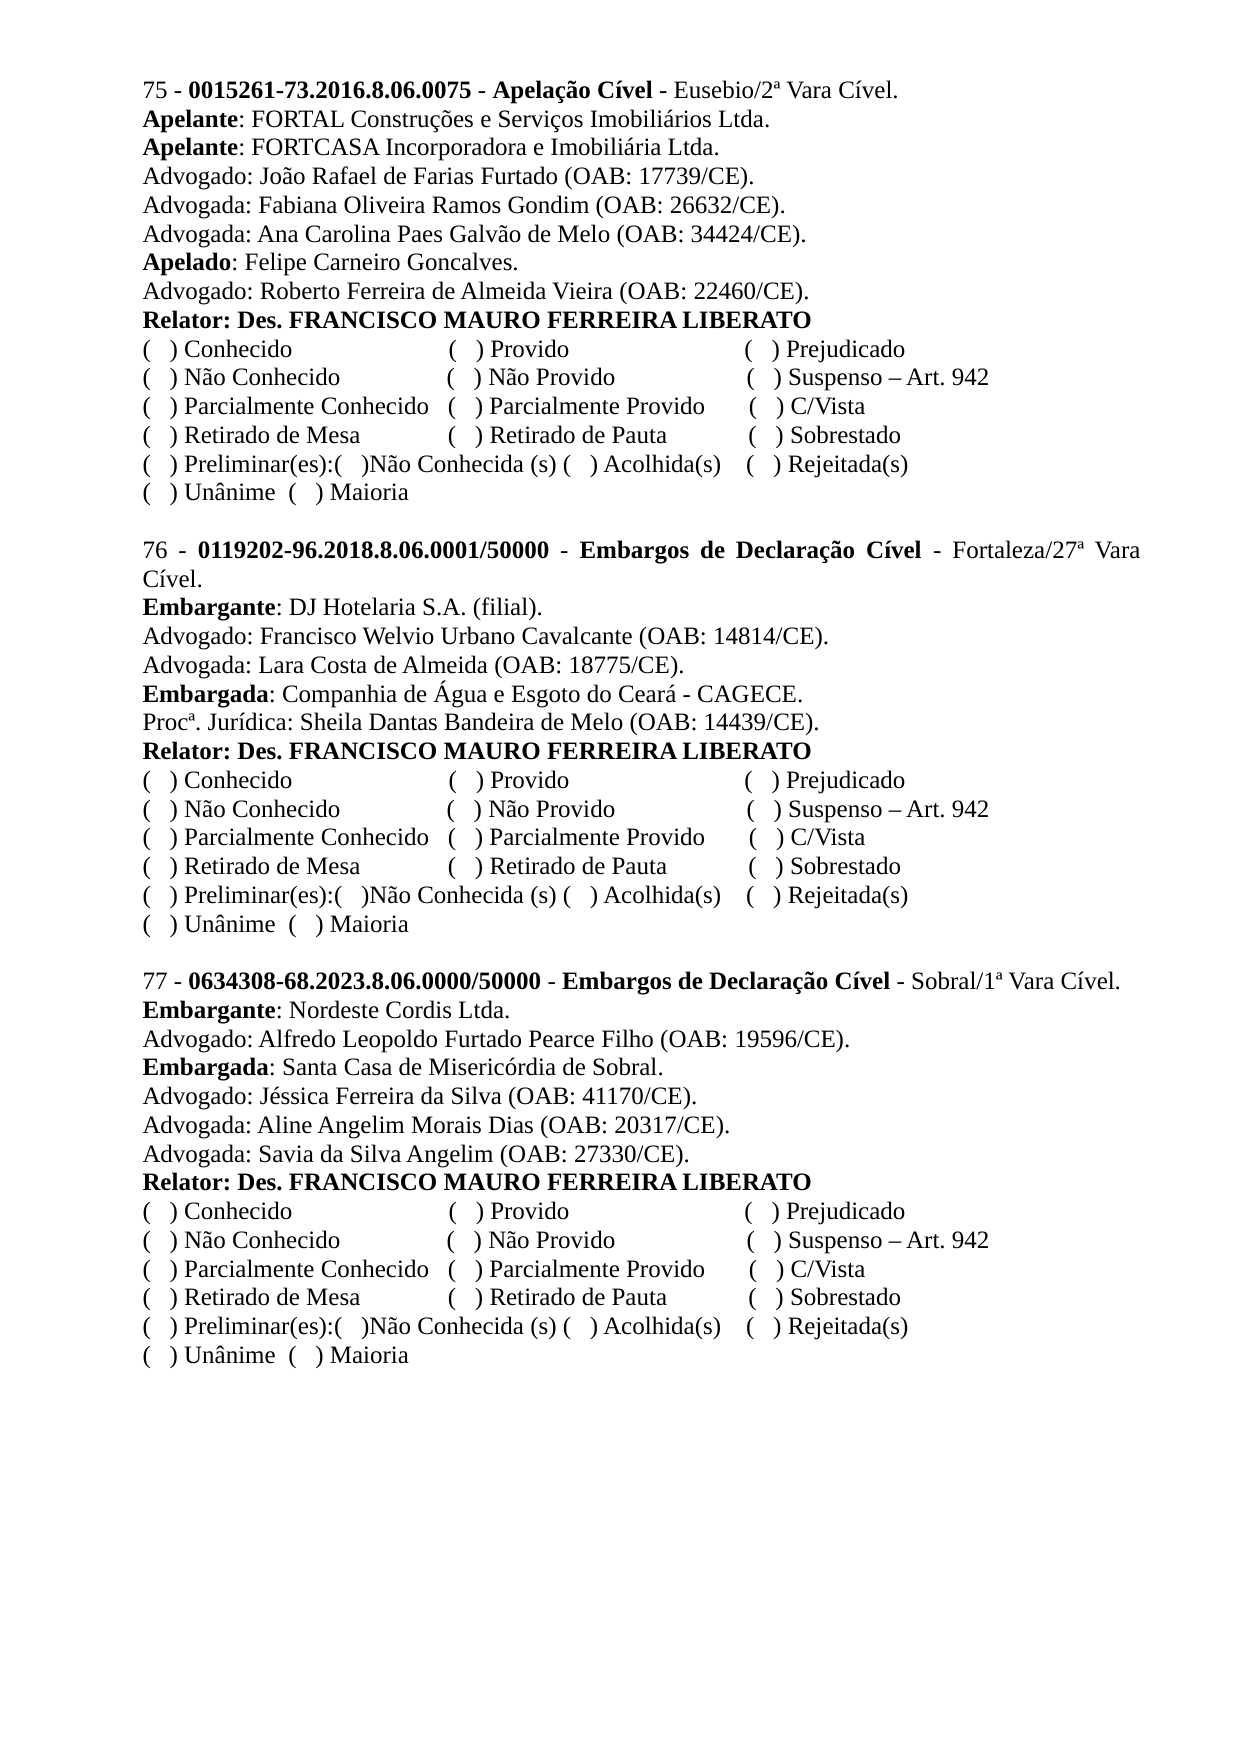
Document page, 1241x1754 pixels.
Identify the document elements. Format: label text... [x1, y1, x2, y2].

text Embargada: Companhia de Água e Esgoto do Ceará - CAGECE. [142, 679, 1141, 707]
text Advogado: Francisco Welvio Urbano Cavalcante (OAB: 14814/CE). [142, 621, 1141, 650]
text Apelante: FORTAL Construções e Serviços Imobiliários Ltda. [142, 104, 1141, 132]
text ( ) Unânime ( ) Maioria [142, 1340, 1158, 1369]
text ( ) Preliminar(es):( )Não Conhecida (s) ( ) Acolhida(s) ( ) Rejeitada(s) [142, 1311, 1158, 1340]
text Advogada: Aline Angelim Morais Dias (OAB: 20317/CE). [142, 1110, 1141, 1139]
text Embargante: DJ Hotelaria S.A. (filial). [142, 592, 1141, 621]
text ( ) Parcialmente Conhecido ( ) Parcialmente Provido ( ) C/Vista [142, 1254, 1158, 1282]
text Relator: Des. FRANCISCO MAURO FERREIRA LIBERATO [142, 736, 1141, 765]
text 76 - 0119202-96.2018.8.06.0001/50000 - Embargos de Declaração Cível - Fortaleza/27ª Vara Cível. [142, 535, 1141, 592]
text ( ) Conhecido ( ) Provido ( ) Prejudicado [142, 334, 1141, 362]
text 77 - 0634308-68.2023.8.06.0000/50000 - Embargos de Declaração Cível - Sobral/1ª Vara Cível. [142, 966, 1141, 995]
text Advogado: Roberto Ferreira de Almeida Vieira (OAB: 22460/CE). [142, 276, 1141, 305]
text Apelante: FORTCASA Incorporadora e Imobiliária Ltda. [142, 132, 1141, 161]
text Advogada: Ana Carolina Paes Galvão de Melo (OAB: 34424/CE). [142, 219, 1141, 247]
text ( ) Retirado de Mesa ( ) Retirado de Pauta ( ) Sobrestado [142, 420, 1158, 449]
text Advogada: Savia da Silva Angelim (OAB: 27330/CE). [142, 1139, 1141, 1167]
text 75 - 0015261-73.2016.8.06.0075 - Apelação Cível - Eusebio/2ª Vara Cível. [142, 75, 1141, 104]
text Advogada: Fabiana Oliveira Ramos Gondim (OAB: 26632/CE). [142, 190, 1141, 219]
text ( ) Conhecido ( ) Provido ( ) Prejudicado [142, 1196, 1141, 1225]
text ( ) Não Conhecido ( ) Não Provido ( ) Suspenso – Art. 942 [142, 1225, 1158, 1254]
text ( ) Parcialmente Conhecido ( ) Parcialmente Provido ( ) C/Vista [142, 391, 1158, 420]
text Relator: Des. FRANCISCO MAURO FERREIRA LIBERATO [142, 305, 1141, 334]
text Relator: Des. FRANCISCO MAURO FERREIRA LIBERATO [142, 1167, 1141, 1196]
text ( ) Parcialmente Conhecido ( ) Parcialmente Provido ( ) C/Vista [142, 822, 1158, 851]
text ( ) Retirado de Mesa ( ) Retirado de Pauta ( ) Sobrestado [142, 851, 1158, 880]
text ( ) Unânime ( ) Maioria [142, 909, 1158, 937]
text ( ) Não Conhecido ( ) Não Provido ( ) Suspenso – Art. 942 [142, 794, 1158, 822]
text Apelado: Felipe Carneiro Goncalves. [142, 247, 1141, 276]
text Advogado: João Rafael de Farias Furtado (OAB: 17739/CE). [142, 161, 1141, 190]
text ( ) Retirado de Mesa ( ) Retirado de Pauta ( ) Sobrestado [142, 1282, 1158, 1311]
text Advogado: Alfredo Leopoldo Furtado Pearce Filho (OAB: 19596/CE). [142, 1024, 1141, 1052]
text ( ) Unânime ( ) Maioria [142, 477, 1158, 506]
text Embargante: Nordeste Cordis Ltda. [142, 995, 1141, 1024]
text ( ) Preliminar(es):( )Não Conhecida (s) ( ) Acolhida(s) ( ) Rejeitada(s) [142, 880, 1158, 909]
text ( ) Conhecido ( ) Provido ( ) Prejudicado [142, 765, 1141, 794]
text Procª. Jurídica: Sheila Dantas Bandeira de Melo (OAB: 14439/CE). [142, 707, 1141, 736]
text Advogado: Jéssica Ferreira da Silva (OAB: 41170/CE). [142, 1081, 1141, 1110]
text ( ) Não Conhecido ( ) Não Provido ( ) Suspenso – Art. 942 [142, 362, 1158, 391]
text ( ) Preliminar(es):( )Não Conhecida (s) ( ) Acolhida(s) ( ) Rejeitada(s) [142, 449, 1158, 477]
text Embargada: Santa Casa de Misericórdia de Sobral. [142, 1052, 1141, 1081]
text Advogada: Lara Costa de Almeida (OAB: 18775/CE). [142, 650, 1141, 679]
